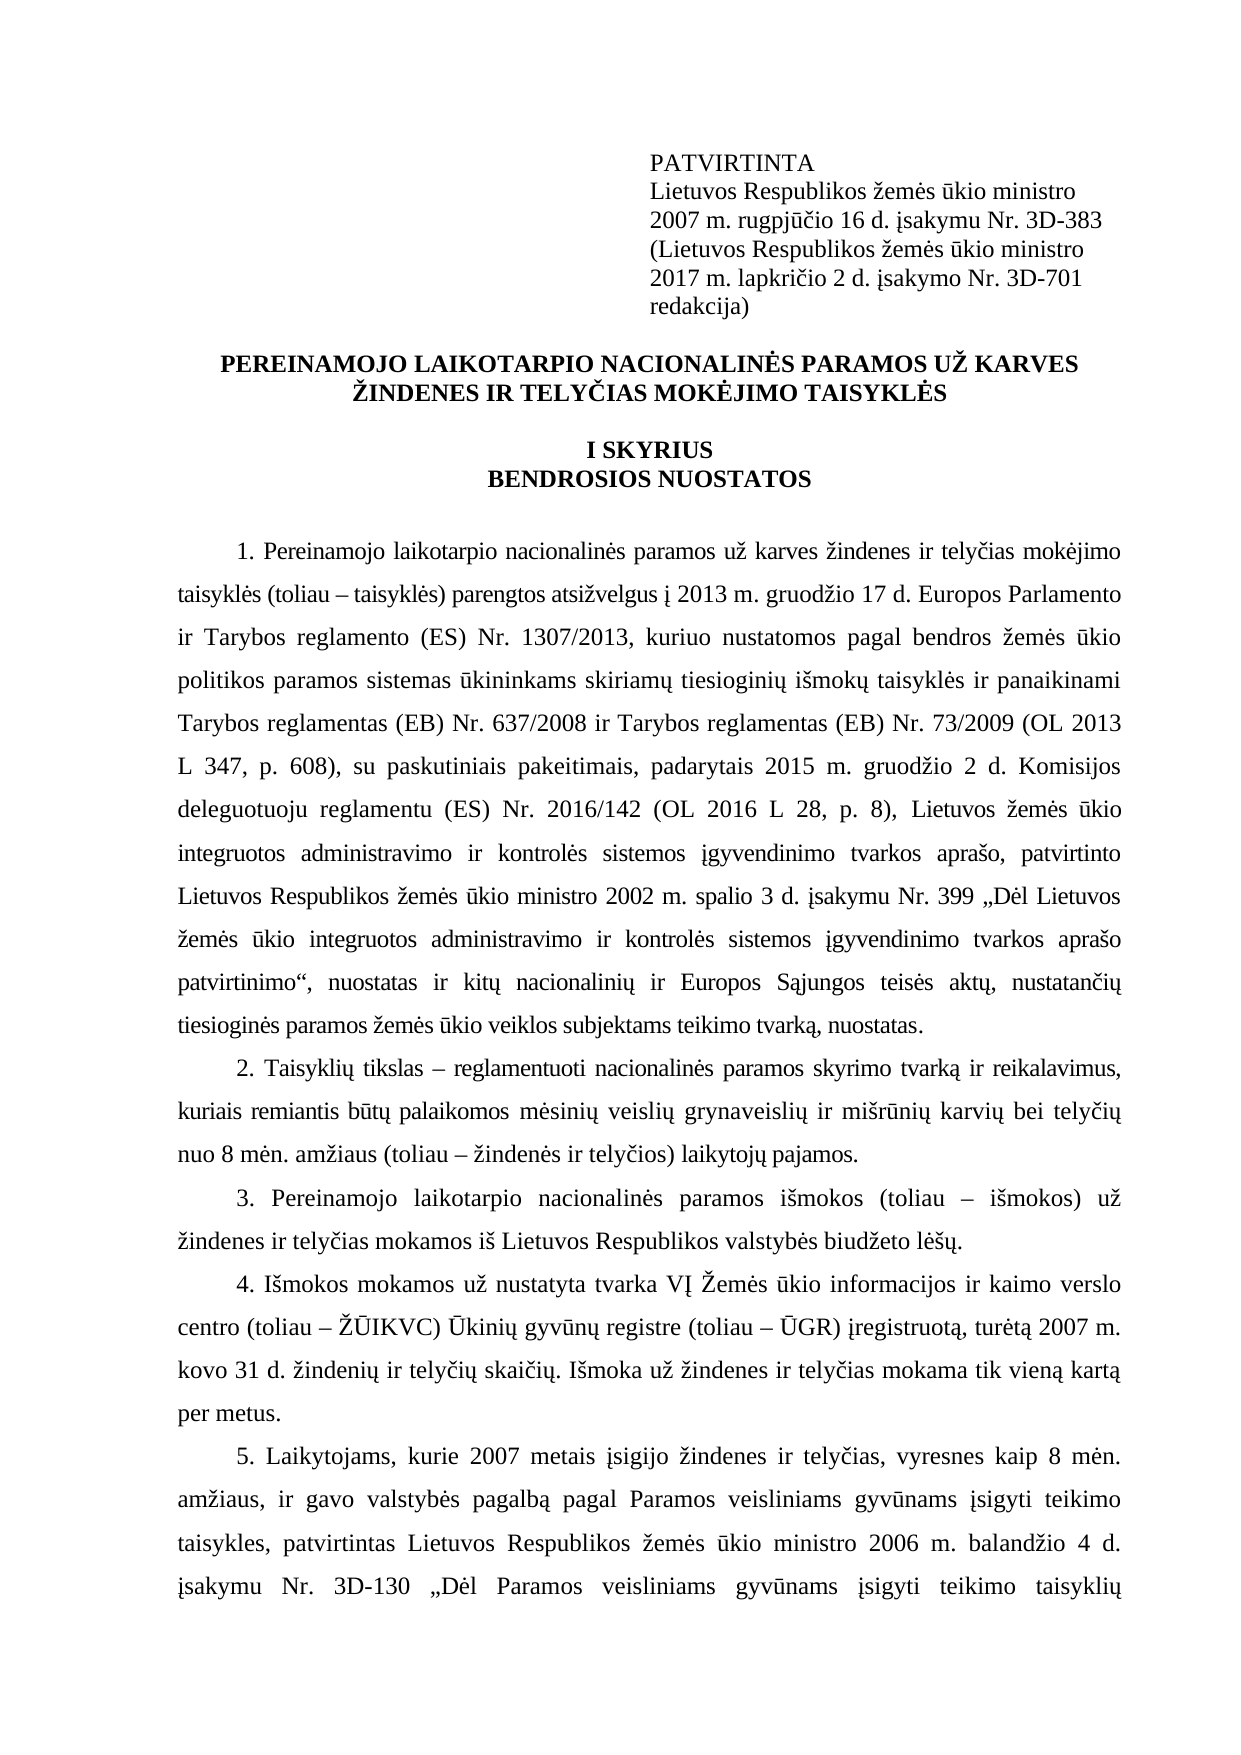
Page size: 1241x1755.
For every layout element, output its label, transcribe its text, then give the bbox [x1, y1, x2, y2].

text redakcija) [649, 291, 1122, 320]
text PATVIRTINTA [649, 148, 1122, 176]
text BENDROSIOS NUOSTATOS [177, 464, 1122, 493]
text Lietuvos Respublikos žemės ūkio ministro [649, 176, 1122, 205]
text 3. Pereinamojo laikotarpio nacionalinės paramos išmokos (toliau – išmokos) už žindenes ir telyčias mokamos iš Lietuvos Respublikos valstybės biudžeto lėšų. [177, 1183, 1122, 1254]
text 2. Taisyklių tikslas – reglamentuoti nacionalinės paramos skyrimo tvarką ir reikalavimus, kuriais remiantis būtų palaikomos mėsinių veislių grynaveislių ir mišrūnių karvių bei telyčių nuo 8 mėn. amžiaus (toliau – žindenės ir telyčios) laikytojų pajamos. [177, 1053, 1122, 1168]
text PEREINAMOJO LAIKOTARPIO NACIONALINĖS PARAMOS UŽ KARVES ŽINDENES IR TELYČIAS mokėjimo taisyklėS [177, 349, 1122, 406]
text I SKYRIUS [177, 435, 1122, 464]
text 4. Išmokos mokamos už nustatyta tvarka VĮ Žemės ūkio informacijos ir kaimo verslo centro (toliau – ŽŪIKVC) Ūkinių gyvūnų registre (toliau – ŪGR) įregistruotą, turėtą 2007 m. kovo 31 d. žindenių ir telyčių skaičių. Išmoka už žindenes ir telyčias mokama tik vieną kartą per metus. [177, 1269, 1122, 1427]
text (Lietuvos Respublikos žemės ūkio ministro [649, 234, 1122, 263]
text 2007 m. rugpjūčio 16 d. įsakymu Nr. 3D-383 [649, 205, 1122, 234]
text 1. Pereinamojo laikotarpio nacionalinės paramos už karves žindenes ir telyčias mokėjimo taisyklės (toliau – taisyklės) parengtos atsižvelgus į 2013 m. gruodžio 17 d. Europos Parlamento ir Tarybos reglamento (ES) Nr. 1307/2013, kuriuo nustatomos pagal bendros žemės ūkio politikos paramos sistemas ūkininkams skiriamų tiesioginių išmokų taisyklės ir panaikinami Tarybos reglamentas (EB) Nr. 637/2008 ir Tarybos reglamentas (EB) Nr. 73/2009 (OL 2013 L 347, p. 608), su paskutiniais pakeitimais, padarytais 2015 m. gruodžio 2 d. Komisijos deleguotuoju reglamentu (ES) Nr. 2016/142 (OL 2016 L 28, p. 8), Lietuvos žemės ūkio integruotos administravimo ir kontrolės sistemos įgyvendinimo tvarkos aprašo, patvirtinto Lietuvos Respublikos žemės ūkio ministro 2002 m. spalio 3 d. įsakymu Nr. 399 „Dėl Lietuvos žemės ūkio integruotos administravimo ir kontrolės sistemos įgyvendinimo tvarkos aprašo patvirtinimo“, nuostatas ir kitų nacionalinių ir Europos Sąjungos teisės aktų, nustatančių tiesioginės paramos žemės ūkio veiklos subjektams teikimo tvarką, nuostatas. [177, 536, 1122, 1039]
text 2017 m. lapkričio 2 d. įsakymo Nr. 3D-701 [649, 263, 1122, 291]
text 5. Laikytojams, kurie 2007 metais įsigijo žindenes ir telyčias, vyresnes kaip 8 mėn. amžiaus, ir gavo valstybės pagalbą pagal Paramos veisliniams gyvūnams įsigyti teikimo taisykles, patvirtintas Lietuvos Respublikos žemės ūkio ministro 2006 m. balandžio 4 d. įsakymu Nr. 3D-130 „Dėl Paramos veisliniams gyvūnams įsigyti teikimo taisyklių [177, 1441, 1122, 1599]
